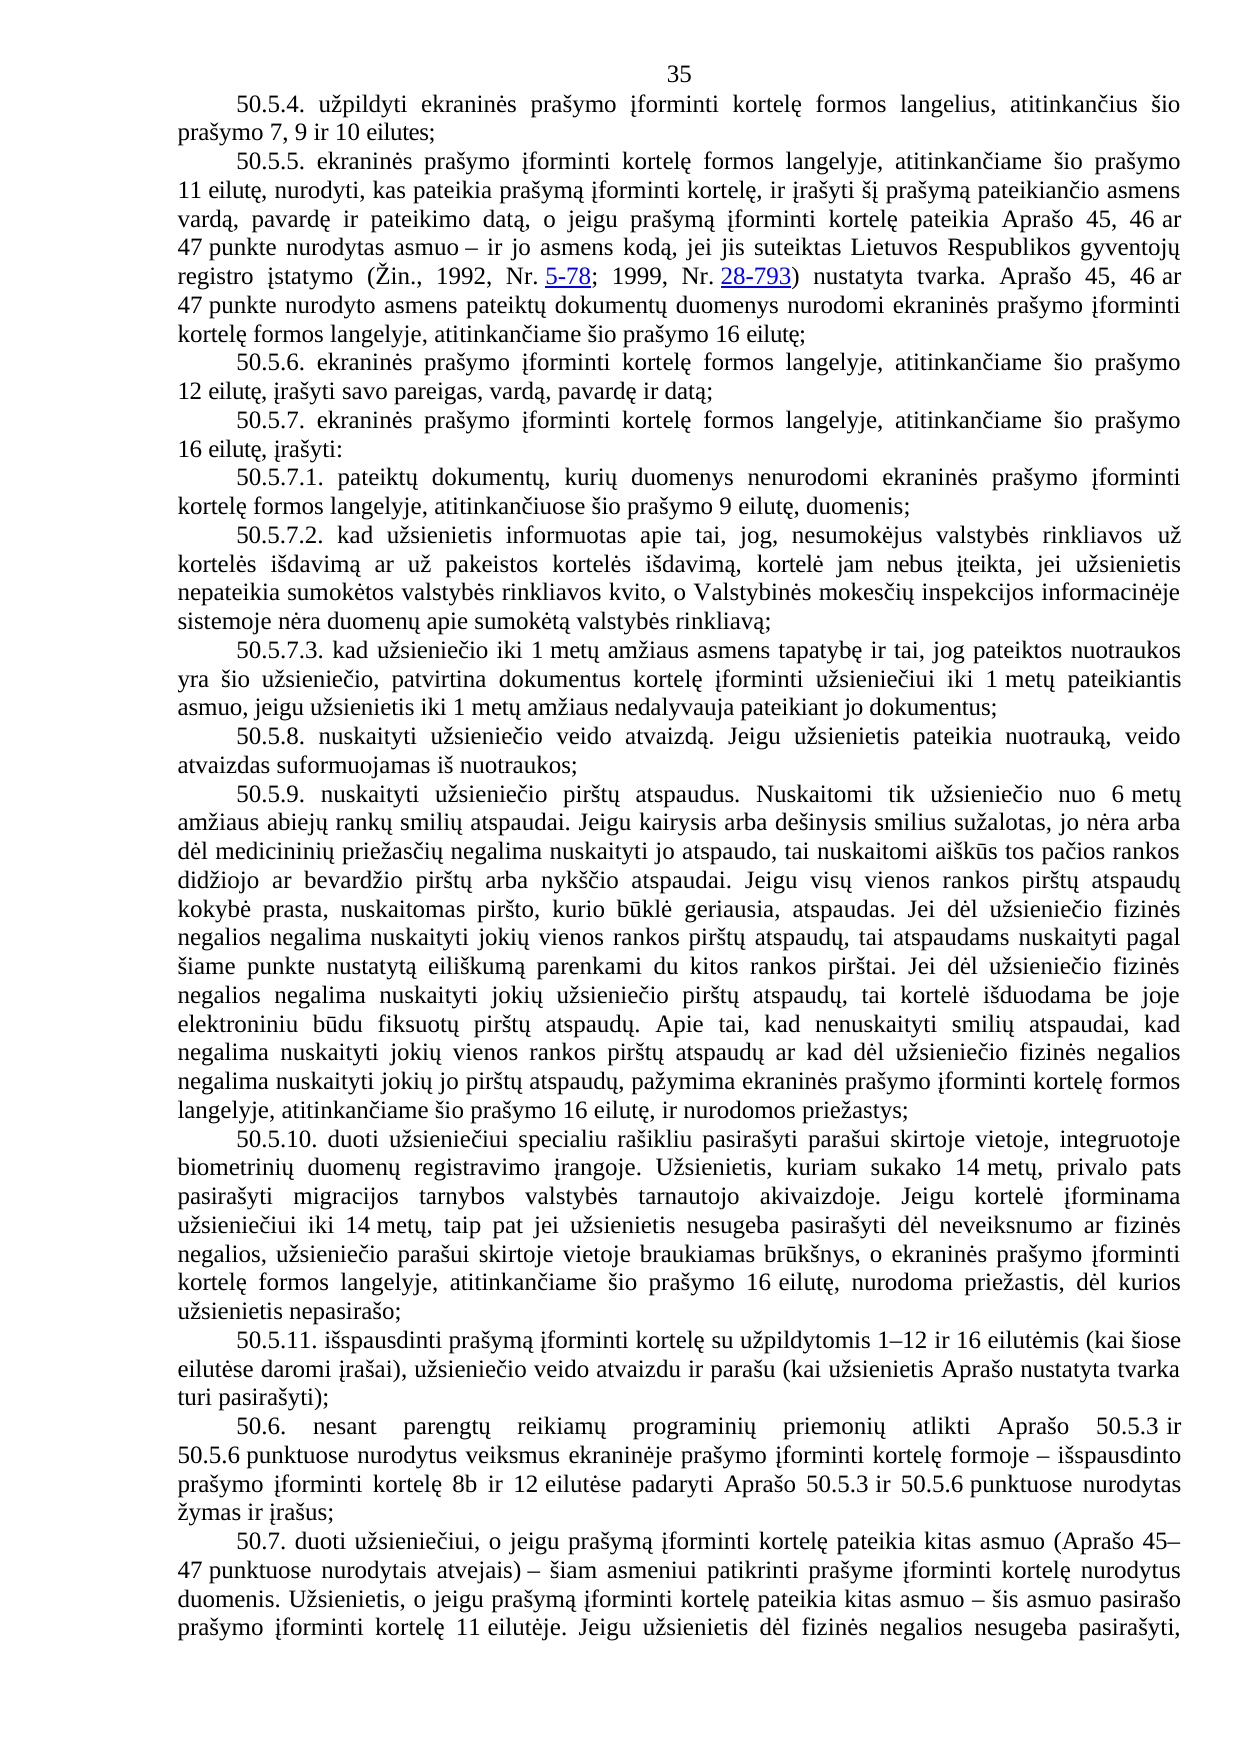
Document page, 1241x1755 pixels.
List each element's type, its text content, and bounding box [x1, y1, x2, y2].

text 50.5.7.3. kad užsieniečio iki 1 metų amžiaus asmens tapatybę ir tai, jog pateiktos nuotraukos yra šio užsieniečio, patvirtina dokumentus kortelę įforminti užsieniečiui iki 1 metų pateikiantis asmuo, jeigu užsienietis iki 1 metų amžiaus nedalyvauja pateikiant jo dokumentus; [177, 635, 1181, 721]
text 50.5.7. ekraninės prašymo įforminti kortelę formos langelyje, atitinkančiame šio prašymo 16 eilutę, įrašyti: [177, 405, 1181, 462]
text 50.5.10. duoti užsieniečiui specialiu rašikliu pasirašyti parašui skirtoje vietoje, integruotoje biometrinių duomenų registravimo įrangoje. Užsienietis, kuriam sukako 14 metų, privalo pats pasirašyti migracijos tarnybos valstybės tarnautojo akivaizdoje. Jeigu kortelė įforminama užsieniečiui iki 14 metų, taip pat jei užsienietis nesugeba pasirašyti dėl neveiksnumo ar fizinės negalios, užsieniečio parašui skirtoje vietoje braukiamas brūkšnys, o ekraninės prašymo įforminti kortelę formos langelyje, atitinkančiame šio prašymo 16 eilutę, nurodoma priežastis, dėl kurios užsienietis nepasirašo; [177, 1124, 1181, 1325]
text 50.5.6. ekraninės prašymo įforminti kortelę formos langelyje, atitinkančiame šio prašymo 12 eilutę, įrašyti savo pareigas, vardą, pavardę ir datą; [177, 347, 1181, 405]
text 50.5.5. ekraninės prašymo įforminti kortelę formos langelyje, atitinkančiame šio prašymo 11 eilutę, nurodyti, kas pateikia prašymą įforminti kortelę, ir įrašyti šį prašymą pateikiančio asmens vardą, pavardę ir pateikimo datą, o jeigu prašymą įforminti kortelę pateikia Aprašo 45, 46 ar 47 punkte nurodytas asmuo – ir jo asmens kodą, jei jis suteiktas Lietuvos Respublikos gyventojų registro įstatymo (Žin., 1992, Nr. 5-78; 1999, Nr. 28-793) nustatyta tvarka. Aprašo 45, 46 ar 47 punkte nurodyto asmens pateiktų dokumentų duomenys nurodomi ekraninės prašymo įforminti kortelę formos langelyje, atitinkančiame šio prašymo 16 eilutę; [177, 146, 1181, 347]
text 50.5.8. nuskaityti užsieniečio veido atvaizdą. Jeigu užsienietis pateikia nuotrauką, veido atvaizdas suformuojamas iš nuotraukos; [177, 721, 1181, 779]
text 50.5.4. užpildyti ekraninės prašymo įforminti kortelę formos langelius, atitinkančius šio prašymo 7, 9 ir 10 eilutes; [177, 89, 1181, 146]
text 50.7. duoti užsieniečiui, o jeigu prašymą įforminti kortelę pateikia kitas asmuo (Aprašo 45–47 punktuose nurodytais atvejais) – šiam asmeniui patikrinti prašyme įforminti kortelę nurodytus duomenis. Užsienietis, o jeigu prašymą įforminti kortelę pateikia kitas asmuo – šis asmuo pasirašo prašymo įforminti kortelę 11 eilutėje. Jeigu užsienietis dėl fizinės negalios nesugeba pasirašyti, [177, 1526, 1181, 1641]
text 50.5.7.1. pateiktų dokumentų, kurių duomenys nenurodomi ekraninės prašymo įforminti kortelę formos langelyje, atitinkančiuose šio prašymo 9 eilutę, duomenis; [177, 462, 1181, 520]
text 50.5.7.2. kad užsienietis informuotas apie tai, jog, nesumokėjus valstybės rinkliavos už kortelės išdavimą ar už pakeistos kortelės išdavimą, kortelė jam nebus įteikta, jei užsienietis nepateikia sumokėtos valstybės rinkliavos kvito, o Valstybinės mokesčių inspekcijos informacinėje sistemoje nėra duomenų apie sumokėtą valstybės rinkliavą; [177, 520, 1181, 635]
text 50.5.11. išspausdinti prašymą įforminti kortelę su užpildytomis 1–12 ir 16 eilutėmis (kai šiose eilutėse daromi įrašai), užsieniečio veido atvaizdu ir parašu (kai užsienietis Aprašo nustatyta tvarka turi pasirašyti); [177, 1325, 1181, 1411]
text 50.5.9. nuskaityti užsieniečio pirštų atspaudus. Nuskaitomi tik užsieniečio nuo 6 metų amžiaus abiejų rankų smilių atspaudai. Jeigu kairysis arba dešinysis smilius sužalotas, jo nėra arba dėl medicininių priežasčių negalima nuskaityti jo atspaudo, tai nuskaitomi aiškūs tos pačios rankos didžiojo ar bevardžio pirštų arba nykščio atspaudai. Jeigu visų vienos rankos pirštų atspaudų kokybė prasta, nuskaitomas piršto, kurio būklė geriausia, atspaudas. Jei dėl užsieniečio fizinės negalios negalima nuskaityti jokių vienos rankos pirštų atspaudų, tai atspaudams nuskaityti pagal šiame punkte nustatytą eiliškumą parenkami du kitos rankos pirštai. Jei dėl užsieniečio fizinės negalios negalima nuskaityti jokių užsieniečio pirštų atspaudų, tai kortelė išduodama be joje elektroniniu būdu fiksuotų pirštų atspaudų. Apie tai, kad nenuskaityti smilių atspaudai, kad negalima nuskaityti jokių vienos rankos pirštų atspaudų ar kad dėl užsieniečio fizinės negalios negalima nuskaityti jokių jo pirštų atspaudų, pažymima ekraninės prašymo įforminti kortelę formos langelyje, atitinkančiame šio prašymo 16 eilutę, ir nurodomos priežastys; [177, 779, 1181, 1124]
text 50.6. nesant parengtų reikiamų programinių priemonių atlikti Aprašo 50.5.3 ir 50.5.6 punktuose nurodytus veiksmus ekraninėje prašymo įforminti kortelę formoje – išspausdinto prašymo įforminti kortelę 8b ir 12 eilutėse padaryti Aprašo 50.5.3 ir 50.5.6 punktuose nurodytas žymas ir įrašus; [177, 1411, 1181, 1526]
